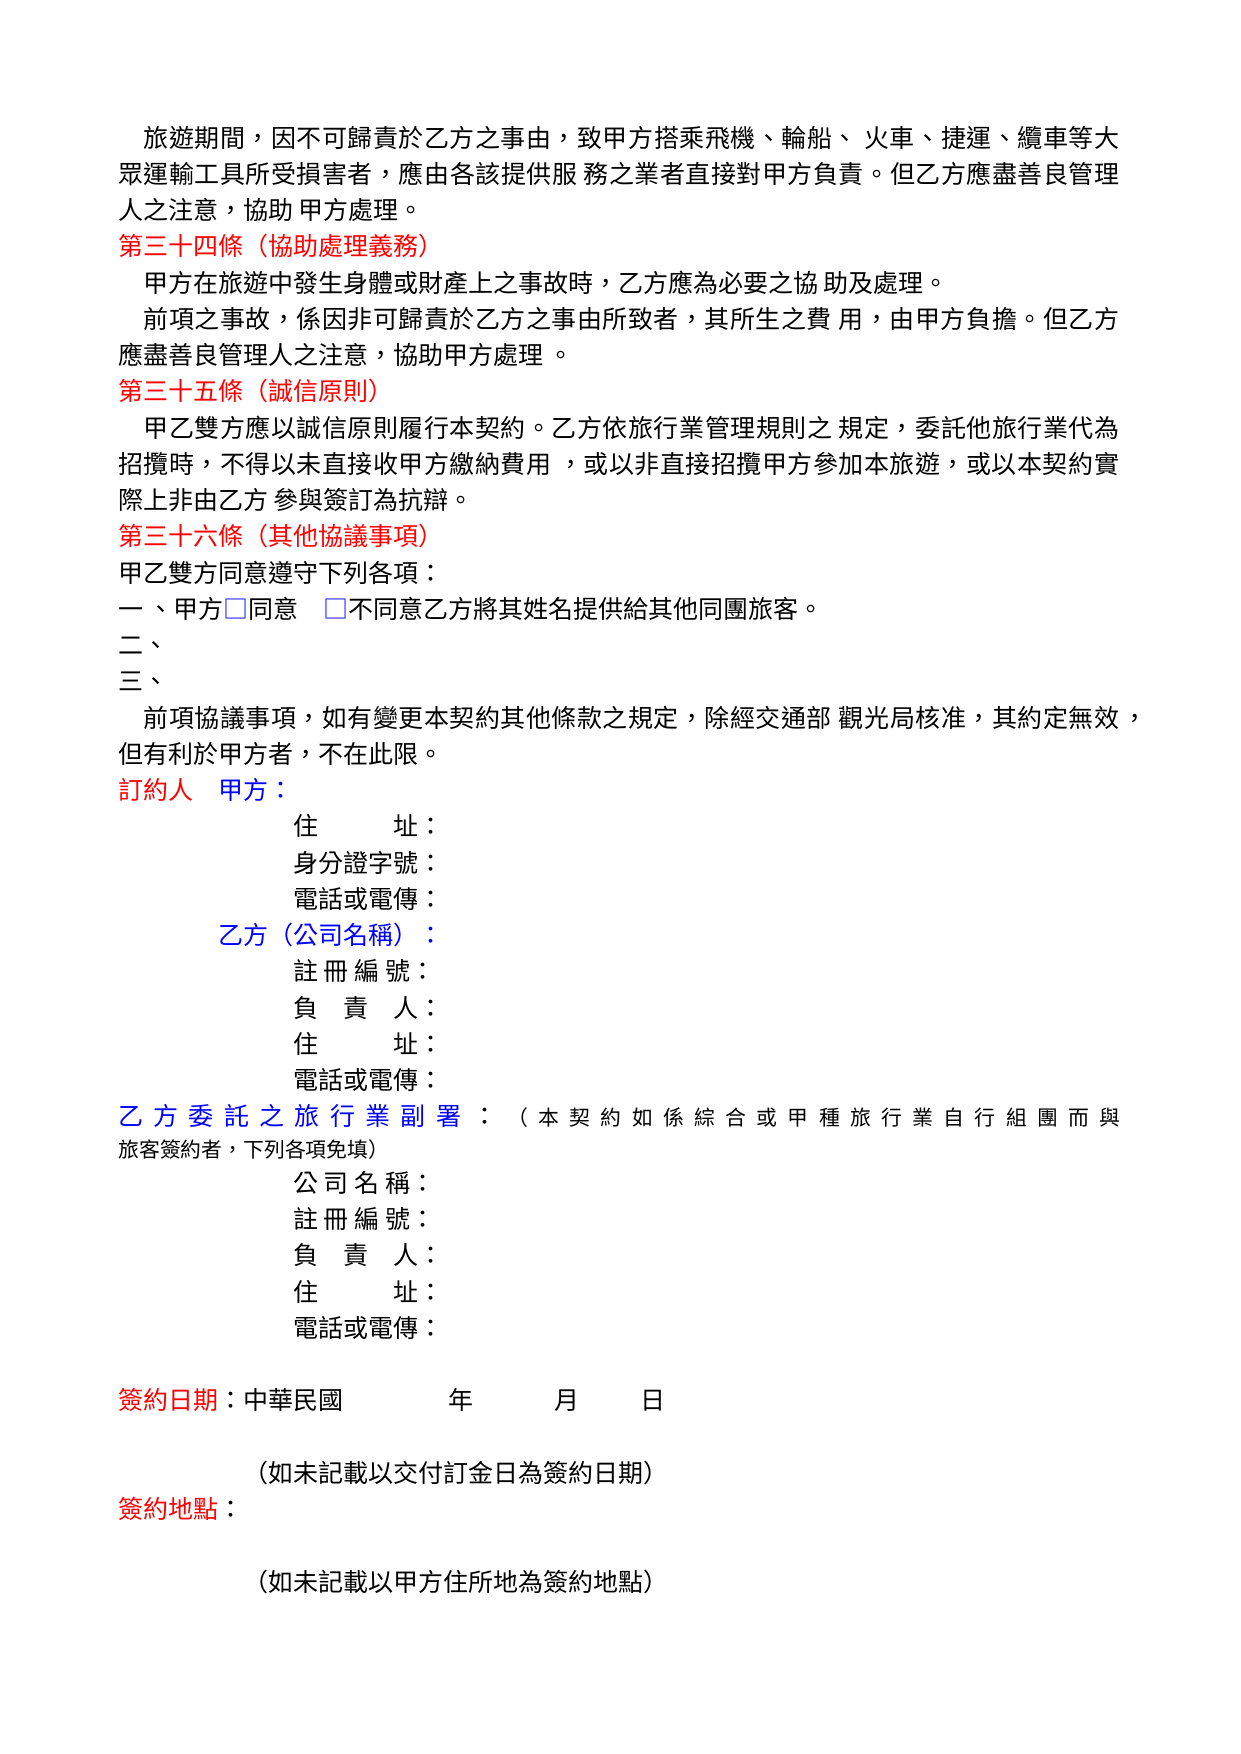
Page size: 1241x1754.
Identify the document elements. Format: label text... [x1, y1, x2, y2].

text 電話或電傳： [118, 1061, 1122, 1097]
text 註 冊 編 號： [118, 1199, 1122, 1236]
text 負 責 人： [118, 1236, 1122, 1272]
text 旅遊期間，因不可歸責於乙方之事由，致甲方搭乘飛機、輪船、 火車、捷運、纜車等大眾運輸工具所受損害者，應由各該提供服 務之業者直接對甲方負責。但乙方應盡善良管理人之注意，協助 甲方處理。 [118, 118, 1122, 227]
text 第三十六條（其他協議事項） [118, 517, 1122, 553]
text 甲乙雙方同意遵守下列各項： [118, 553, 1122, 589]
text 乙方（公司名稱）： [118, 916, 1122, 952]
text 簽約地點： [118, 1489, 1122, 1526]
text 電話或電傳： [118, 1308, 1122, 1344]
text 前項協議事項，如有變更本契約其他條款之規定，除經交通部 觀光局核准，其約定無效，但有利於甲方者，不在此限。 [118, 698, 1122, 771]
text 電話或電傳： [118, 879, 1122, 916]
text （如未記載以交付訂金日為簽約日期） [243, 1453, 1122, 1489]
text 第三十四條（協助處理義務） [118, 227, 1122, 263]
text 住 址： [118, 807, 1122, 843]
text 負 責 人： [118, 988, 1122, 1024]
text 一 、甲方□同意 □不同意乙方將其姓名提供給其他同團旅客。 [118, 589, 1122, 626]
text 公 司 名 稱： [118, 1163, 1122, 1199]
text 註 冊 編 號： [118, 952, 1122, 988]
text 第三十五條（誠信原則） [118, 372, 1122, 408]
text 訂約人 甲方： [118, 771, 1122, 807]
text 三、 [118, 662, 1122, 698]
text 住 址： [118, 1024, 1122, 1061]
text （如未記載以甲方住所地為簽約地點） [243, 1562, 1122, 1598]
text 簽約日期：中華民國 年 月 日 [118, 1381, 1122, 1417]
text 身分證字號： [118, 843, 1122, 879]
text 住 址： [118, 1272, 1122, 1308]
text 乙方委託之旅行業副署：（本契約如係綜合或甲種旅行業自行組團而與 旅客簽約者，下列各項免填） [118, 1097, 1122, 1163]
text 甲乙雙方應以誠信原則履行本契約。乙方依旅行業管理規則之 規定，委託他旅行業代為招攬時，不得以未直接收甲方繳納費用 ，或以非直接招攬甲方參加本旅遊，或以本契約實際上非由乙方 參與簽訂為抗辯。 [118, 408, 1122, 517]
text 前項之事故，係因非可歸責於乙方之事由所致者，其所生之費 用，由甲方負擔。但乙方應盡善良管理人之注意，協助甲方處理 。 [118, 299, 1122, 372]
text 二、 [118, 626, 1122, 662]
text 甲方在旅遊中發生身體或財產上之事故時，乙方應為必要之協 助及處理。 [118, 263, 1122, 299]
